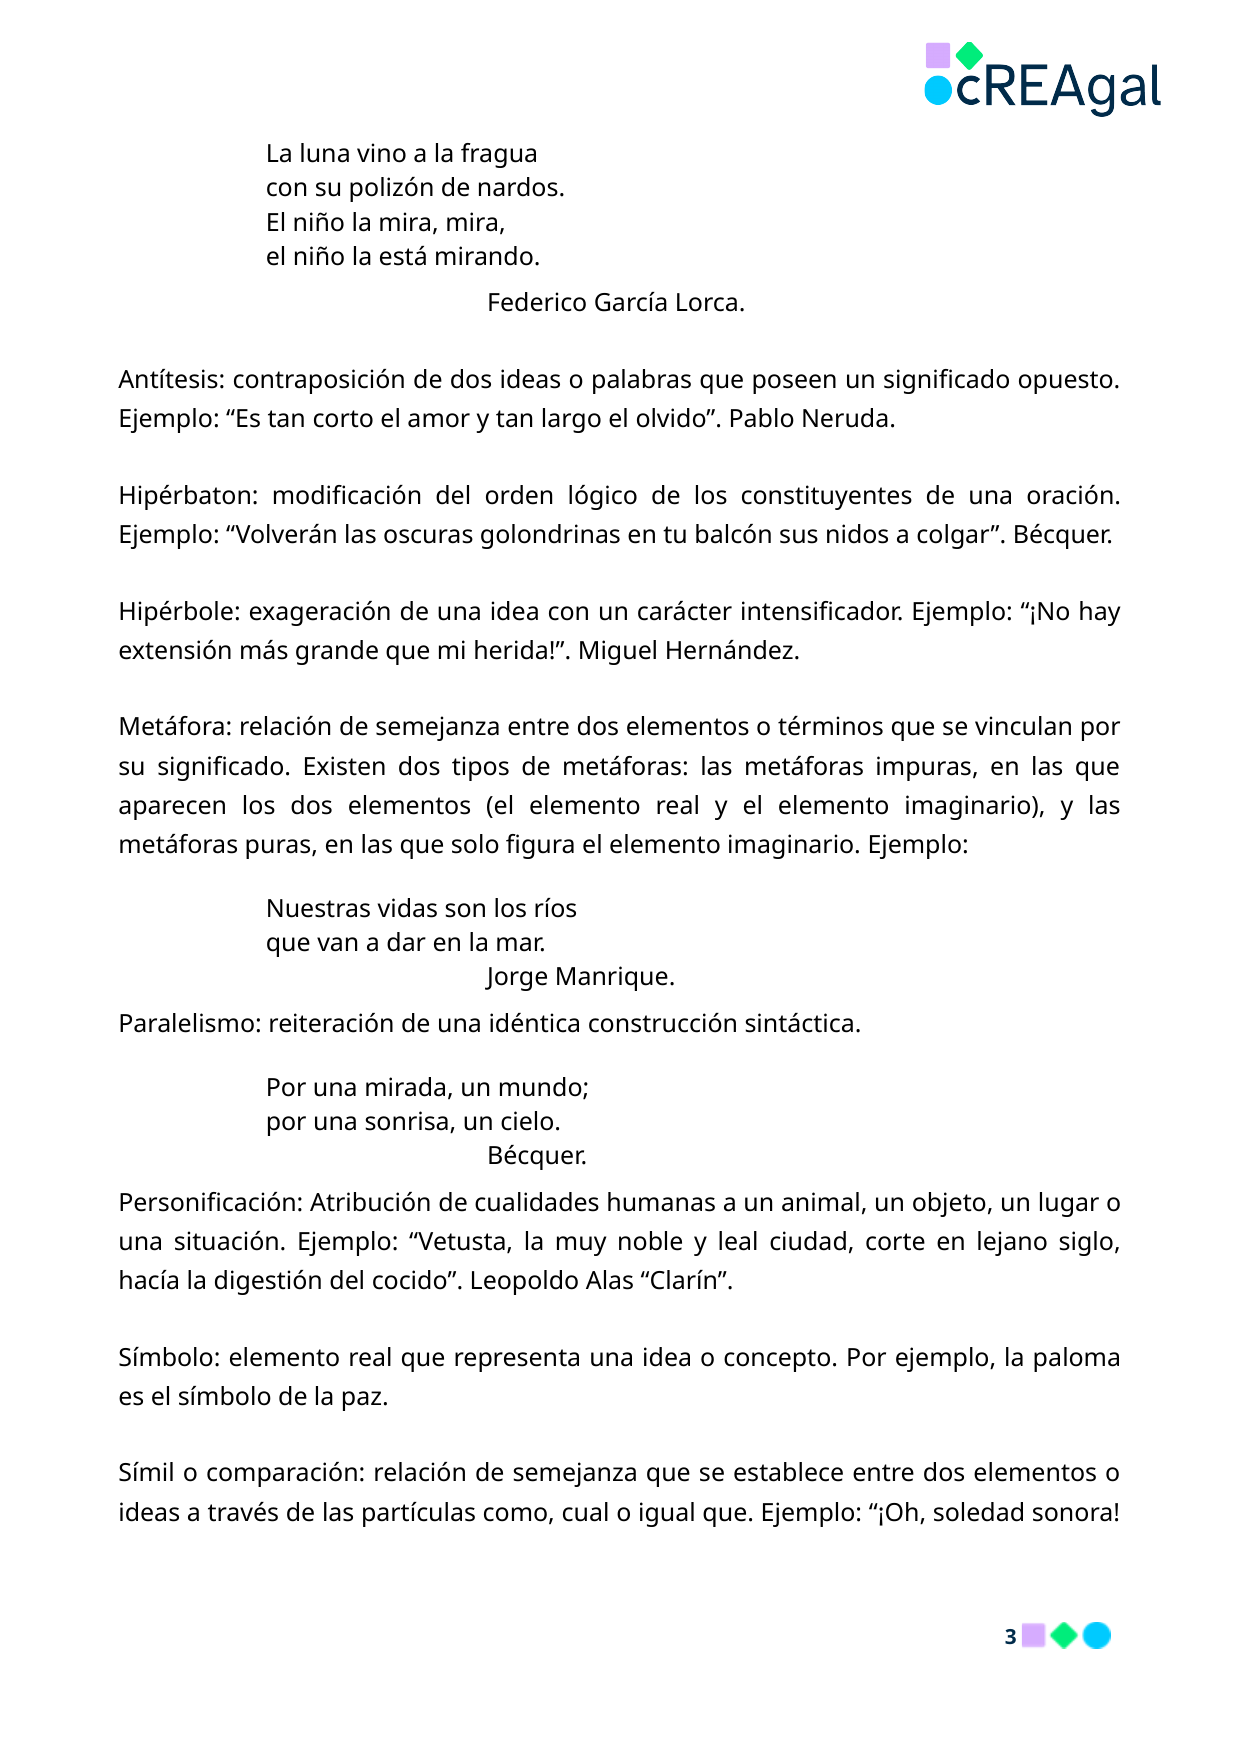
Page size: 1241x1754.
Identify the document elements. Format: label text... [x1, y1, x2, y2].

text Símil o comparación: relación de semejanza que se establece entre dos elementos o ideas a través de las partículas como, cual o igual que. Ejemplo: “¡Oh, soledad sonora! [118, 1455, 1122, 1528]
picture [1021, 1622, 1094, 1649]
text por una sonrisa, un cielo. [118, 1103, 1122, 1138]
text que van a dar en la mar. [118, 925, 1122, 959]
text con su polizón de nardos. [192, 170, 1122, 204]
text Metáfora: relación de semejanza entre dos elementos o términos que se vinculan por su significado. Existen dos tipos de metáforas: las metáforas impuras, en las que aparecen los dos elementos (el elemento real y el elemento imaginario), y las metáforas puras, en las que solo figura el elemento imaginario. Ejemplo: [118, 709, 1122, 861]
text Símbolo: elemento real que representa una idea o concepto. Por ejemplo, la paloma es el símbolo de la paz. [118, 1339, 1122, 1412]
text La luna vino a la fragua [118, 136, 1122, 170]
text Nuestras vidas son los ríos [118, 891, 1122, 925]
text Antítesis: contraposición de dos ideas o palabras que poseen un significado opuesto. Ejemplo: “Es tan corto el amor y tan largo el olvido”. Pablo Neruda. [118, 361, 1122, 435]
text Jorge Manrique. [118, 959, 1122, 993]
text el niño la está mirando. [118, 238, 1122, 272]
picture [1100, 1638, 1111, 1649]
text Bécquer. [118, 1138, 1122, 1172]
text El niño la mira, mira, [118, 204, 1122, 238]
text Hipérbaton: modificación del orden lógico de los constituyentes de una oración. Ejemplo: “Volverán las oscuras golondrinas en tu balcón sus nidos a colgar”. Bécquer. [118, 477, 1122, 551]
text Por una mirada, un mundo; [118, 1069, 1122, 1103]
text Hipérbole: exageración de una idea con un carácter intensificador. Ejemplo: “¡No hay extensión más grande que mi herida!”. Miguel Hernández. [118, 593, 1122, 666]
text Personificación: Atribución de cualidades humanas a un animal, un objeto, un lugar o una situación. Ejemplo: “Vetusta, la muy noble y leal ciudad, corte en lejano siglo, hacía la digestión del cocido”. Leopoldo Alas “Clarín”. [118, 1184, 1122, 1297]
picture [1101, 1622, 1111, 1632]
text Paralelismo: reiteración de una idéntica construcción sintáctica. [118, 1005, 1122, 1039]
picture [924, 42, 1161, 117]
text Federico García Lorca. [118, 285, 1122, 319]
